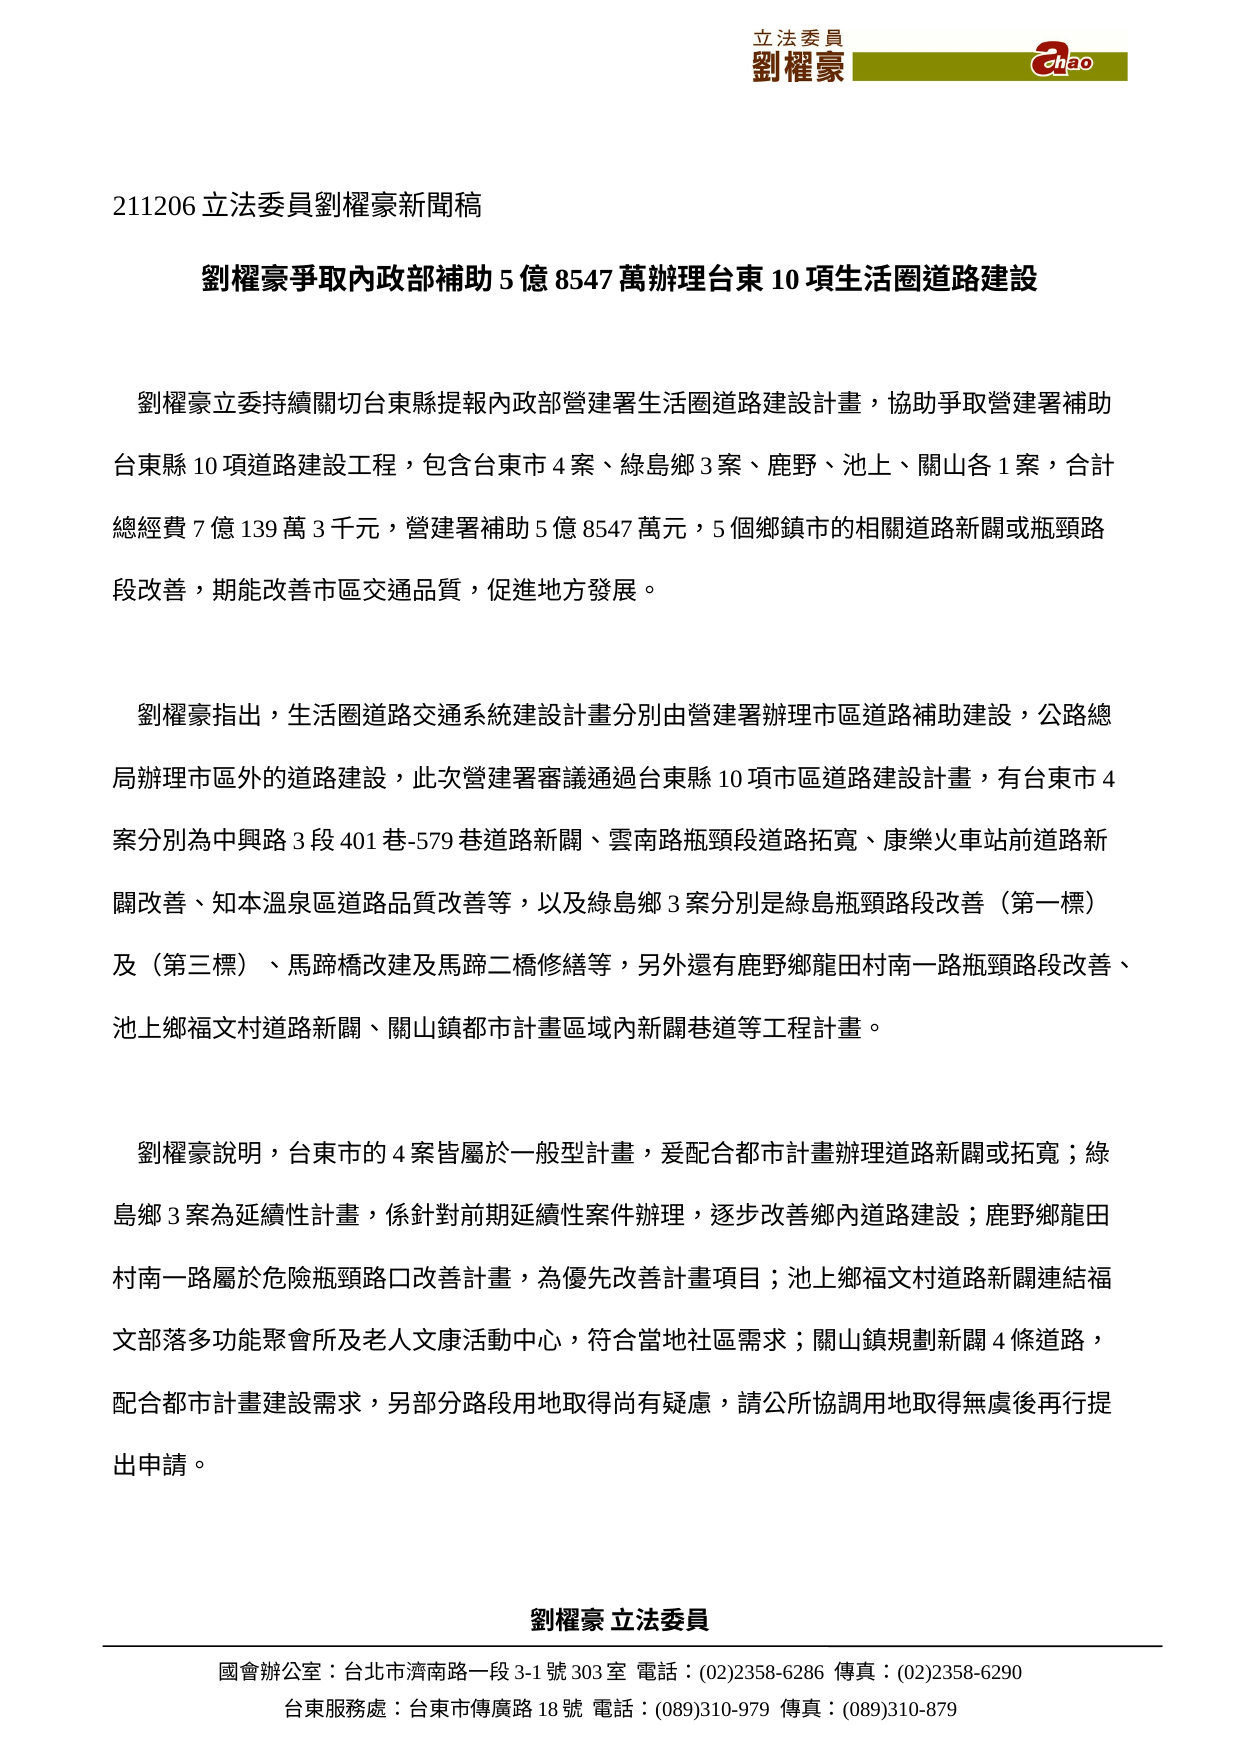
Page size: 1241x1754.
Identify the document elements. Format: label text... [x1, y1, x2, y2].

text 劉櫂豪說明，台東市的4案皆屬於一般型計畫，爰配合都市計畫辦理道路新闢或拓寬；綠島鄉3案為延續性計畫，係針對前期延續性案件辦理，逐步改善鄉內道路建設；鹿野鄉龍田村南一路屬於危險瓶頸路口改善計畫，為優先改善計畫項目；池上鄉福文村道路新闢連結福文部落多功能聚會所及老人文康活動中心，符合當地社區需求；關山鎮規劃新闢4條道路，配合都市計畫建設需求，另部分路段用地取得尚有疑慮，請公所協調用地取得無虞後再行提出申請。 [112, 1110, 1128, 1485]
text 劉櫂豪爭取內政部補助5億8547萬辦理台東10項生活圈道路建設 [112, 235, 1128, 297]
text 劉櫂豪指出，生活圈道路交通系統建設計畫分別由營建署辦理市區道路補助建設，公路總局辦理市區外的道路建設，此次營建署審議通過台東縣10項市區道路建設計畫，有台東市4案分別為中興路3段401巷-579巷道路新闢、雲南路瓶頸段道路拓寬、康樂火車站前道路新闢改善、知本溫泉區道路品質改善等，以及綠島鄉3案分別是綠島瓶頸路段改善（第一標）及（第三標）、馬蹄橋改建及馬蹄二橋修繕等，另外還有鹿野鄉龍田村南一路瓶頸路段改善、池上鄉福文村道路新闢、關山鎮都市計畫區域內新闢巷道等工程計畫。 [112, 672, 1128, 1047]
text 劉櫂豪立委持續關切台東縣提報內政部營建署生活圈道路建設計畫，協助爭取營建署補助台東縣10項道路建設工程，包含台東市4案、綠島鄉3案、鹿野、池上、關山各1案，合計總經費7億139萬3千元，營建署補助5億8547萬元，5個鄉鎮市的相關道路新闢或瓶頸路段改善，期能改善市區交通品質，促進地方發展。 [112, 360, 1128, 610]
text 211206立法委員劉櫂豪新聞稿 [112, 162, 1128, 224]
